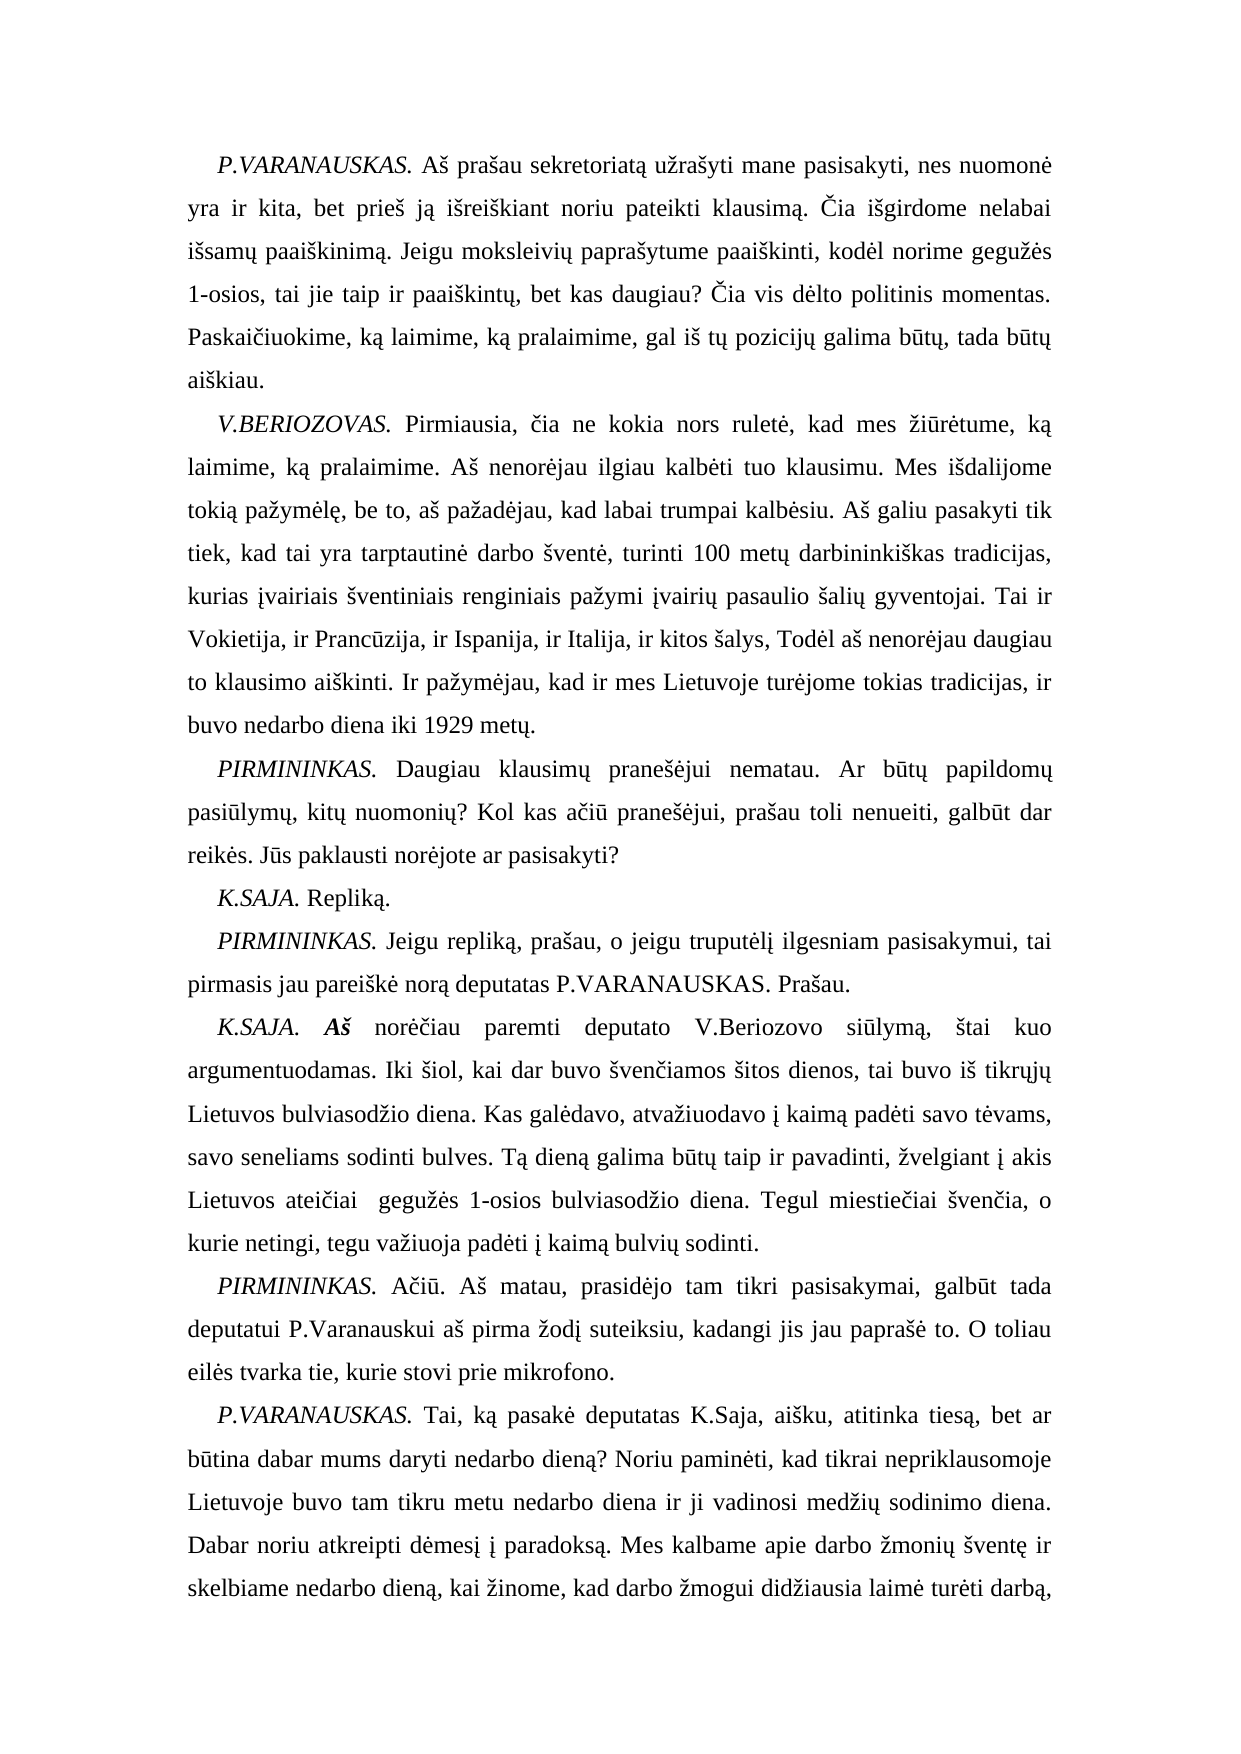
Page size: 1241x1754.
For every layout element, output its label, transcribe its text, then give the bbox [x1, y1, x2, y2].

text PIRMININKAS. Jeigu repliką, prašau, o jeigu truputėlį ilgesniam pasisakymui, tai pirmasis jau pareiškė norą deputatas P.VARANAUSKAS. Prašau. [187, 926, 1053, 998]
text P.VARANAUSKAS. Tai, ką pasakė deputatas K.Saja, aišku, atitinka tiesą, bet ar būtina dabar mums daryti nedarbo dieną? Noriu paminėti, kad tikrai nepriklausomoje Lietuvoje buvo tam tikru metu nedarbo diena ir ji vadinosi medžių sodinimo diena. Dabar noriu atkreipti dėmesį į paradoksą. Mes kalbame apie darbo žmonių šventę ir skelbiame nedarbo dieną, kai žinome, kad darbo žmogui didžiausia laimė turėti darbą, [187, 1401, 1053, 1602]
text K.SAJA. Aš norėčiau paremti deputato V.Beriozovo siūlymą, štai kuo argumentuodamas. Iki šiol, kai dar buvo švenčiamos šitos dienos, tai buvo iš tikrųjų Lietuvos bulviasodžio diena. Kas galėdavo, atvažiuodavo į kaimą padėti savo tėvams, savo seneliams sodinti bulves. Tą dieną galima būtų taip ir pavadinti, žvelgiant į akis Lietuvos ateičiai gegužės 1-osios bulviasodžio diena. Tegul miestiečiai švenčia, o kurie netingi, tegu važiuoja padėti į kaimą bulvių sodinti. [187, 1012, 1053, 1257]
text PIRMININKAS. Daugiau klausimų pranešėjui nematau. Ar būtų papildomų pasiūlymų, kitų nuomonių? Kol kas ačiū pranešėjui, prašau toli nenueiti, galbūt dar reikės. Jūs paklausti norėjote ar pasisakyti? [187, 754, 1053, 869]
text K.SAJA. Repliką. [187, 883, 1053, 912]
text PIRMININKAS. Ačiū. Aš matau, prasidėjo tam tikri pasisakymai, galbūt tada deputatui P.Varanauskui aš pirma žodį suteiksiu, kadangi jis jau paprašė to. O toliau eilės tvarka tie, kurie stovi prie mikrofono. [187, 1271, 1053, 1386]
text V.BERIOZOVAS. Pirmiausia, čia ne kokia nors ruletė, kad mes žiūrėtume, ką laimime, ką pralaimime. Aš nenorėjau ilgiau kalbėti tuo klausimu. Mes išdalijome tokią pažymėlę, be to, aš pažadėjau, kad labai trumpai kalbėsiu. Aš galiu pasakyti tik tiek, kad tai yra tarptautinė darbo šventė, turinti 100 metų darbininkiškas tradicijas, kurias įvairiais šventiniais renginiais pažymi įvairių pasaulio šalių gyventojai. Tai ir Vokietija, ir Prancūzija, ir Ispanija, ir Italija, ir kitos šalys, Todėl aš nenorėjau daugiau to klausimo aiškinti. Ir pažymėjau, kad ir mes Lietuvoje turėjome tokias tradicijas, ir buvo nedarbo diena iki 1929 metų. [187, 409, 1053, 739]
text P.VARANAUSKAS. Aš prašau sekretoriatą užrašyti mane pasisakyti, nes nuomonė yra ir kita, bet prieš ją išreiškiant noriu pateikti klausimą. Čia išgirdome nelabai išsamų paaiškinimą. Jeigu moksleivių paprašytume paaiškinti, kodėl norime gegužės 1-osios, tai jie taip ir paaiškintų, bet kas daugiau? Čia vis dėlto politinis momentas. Paskaičiuokime, ką laimime, ką pralaimime, gal iš tų pozicijų galima būtų, tada būtų aiškiau. [187, 150, 1053, 394]
